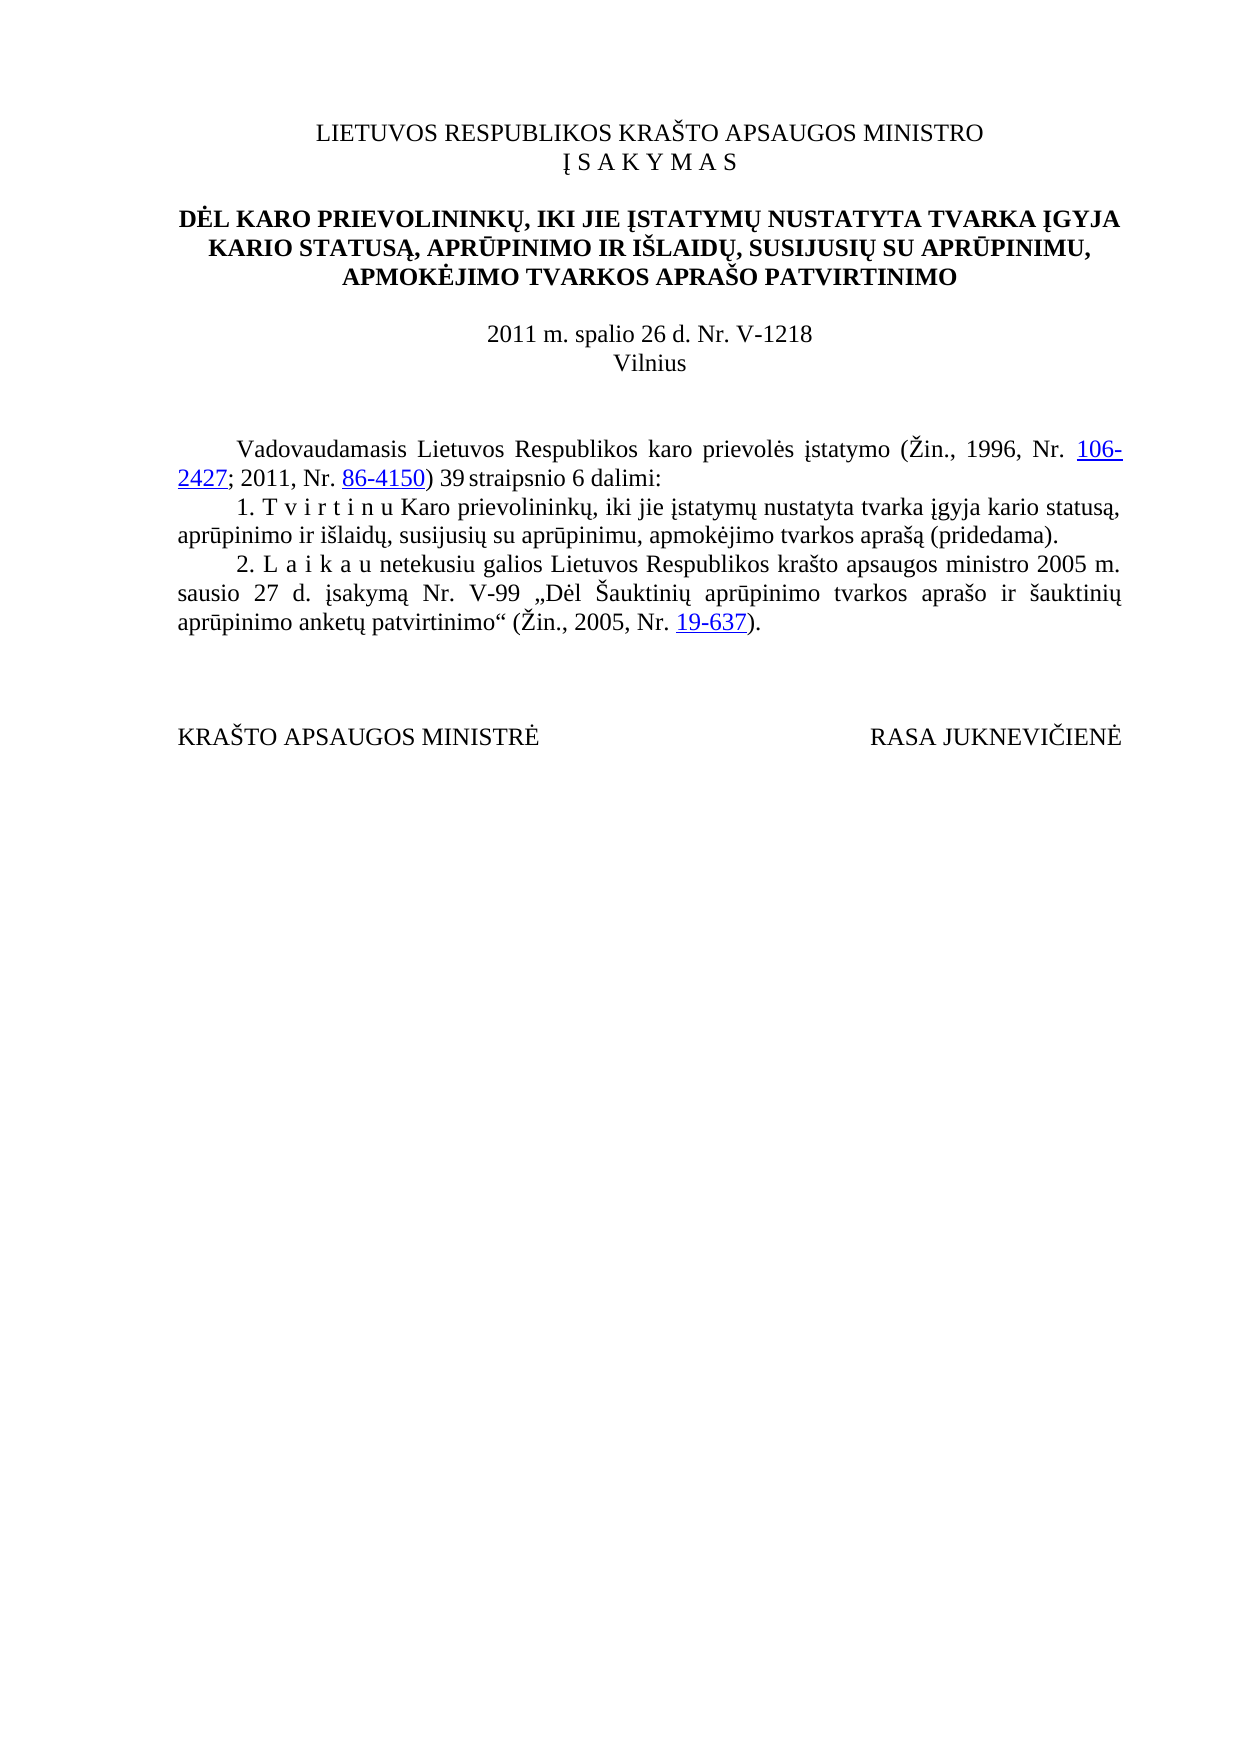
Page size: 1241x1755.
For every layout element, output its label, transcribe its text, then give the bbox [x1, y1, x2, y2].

text 1. T v i r t i n u Karo prievolininkų, iki jie įstatymų nustatyta tvarka įgyja kario statusą, aprūpinimo ir išlaidų, susijusių su aprūpinimu, apmokėjimo tvarkos aprašą (pridedama). [177, 492, 1122, 549]
text Vilnius [177, 348, 1122, 377]
text Dėl karo prievolininkų, iki jie įstatymų nustatyta tvarka įgyja kario statusą, aprūpinimo ir išlaidų, susijusių su aprūpinimu, apmokėjimo tvarkos APRAŠO PATVIRTINIMO [177, 204, 1122, 291]
text 2011 m. spalio 26 d. Nr. V-1218 [177, 319, 1122, 348]
text į s a k y m a s [177, 147, 1122, 176]
text 2. L a i k a u netekusiu galios Lietuvos Respublikos krašto apsaugos ministro 2005 m. sausio 27 d. įsakymą Nr. V-99 „Dėl Šauktinių aprūpinimo tvarkos aprašo ir šauktinių aprūpinimo anketų patvirtinimo“ (Žin., 2005, Nr. 19-637). [177, 549, 1122, 636]
text Krašto apsaugos ministrė Rasa Juknevičienė [177, 722, 1122, 751]
text LIETUVOS RESPUBLIKOS KRAŠTO APSAUGOS MINISTRO [177, 118, 1122, 147]
text Vadovaudamasis Lietuvos Respublikos karo prievolės įstatymo (Žin., 1996, Nr. 106-2427; 2011, Nr. 86-4150) 39 straipsnio 6 dalimi: [177, 434, 1122, 492]
